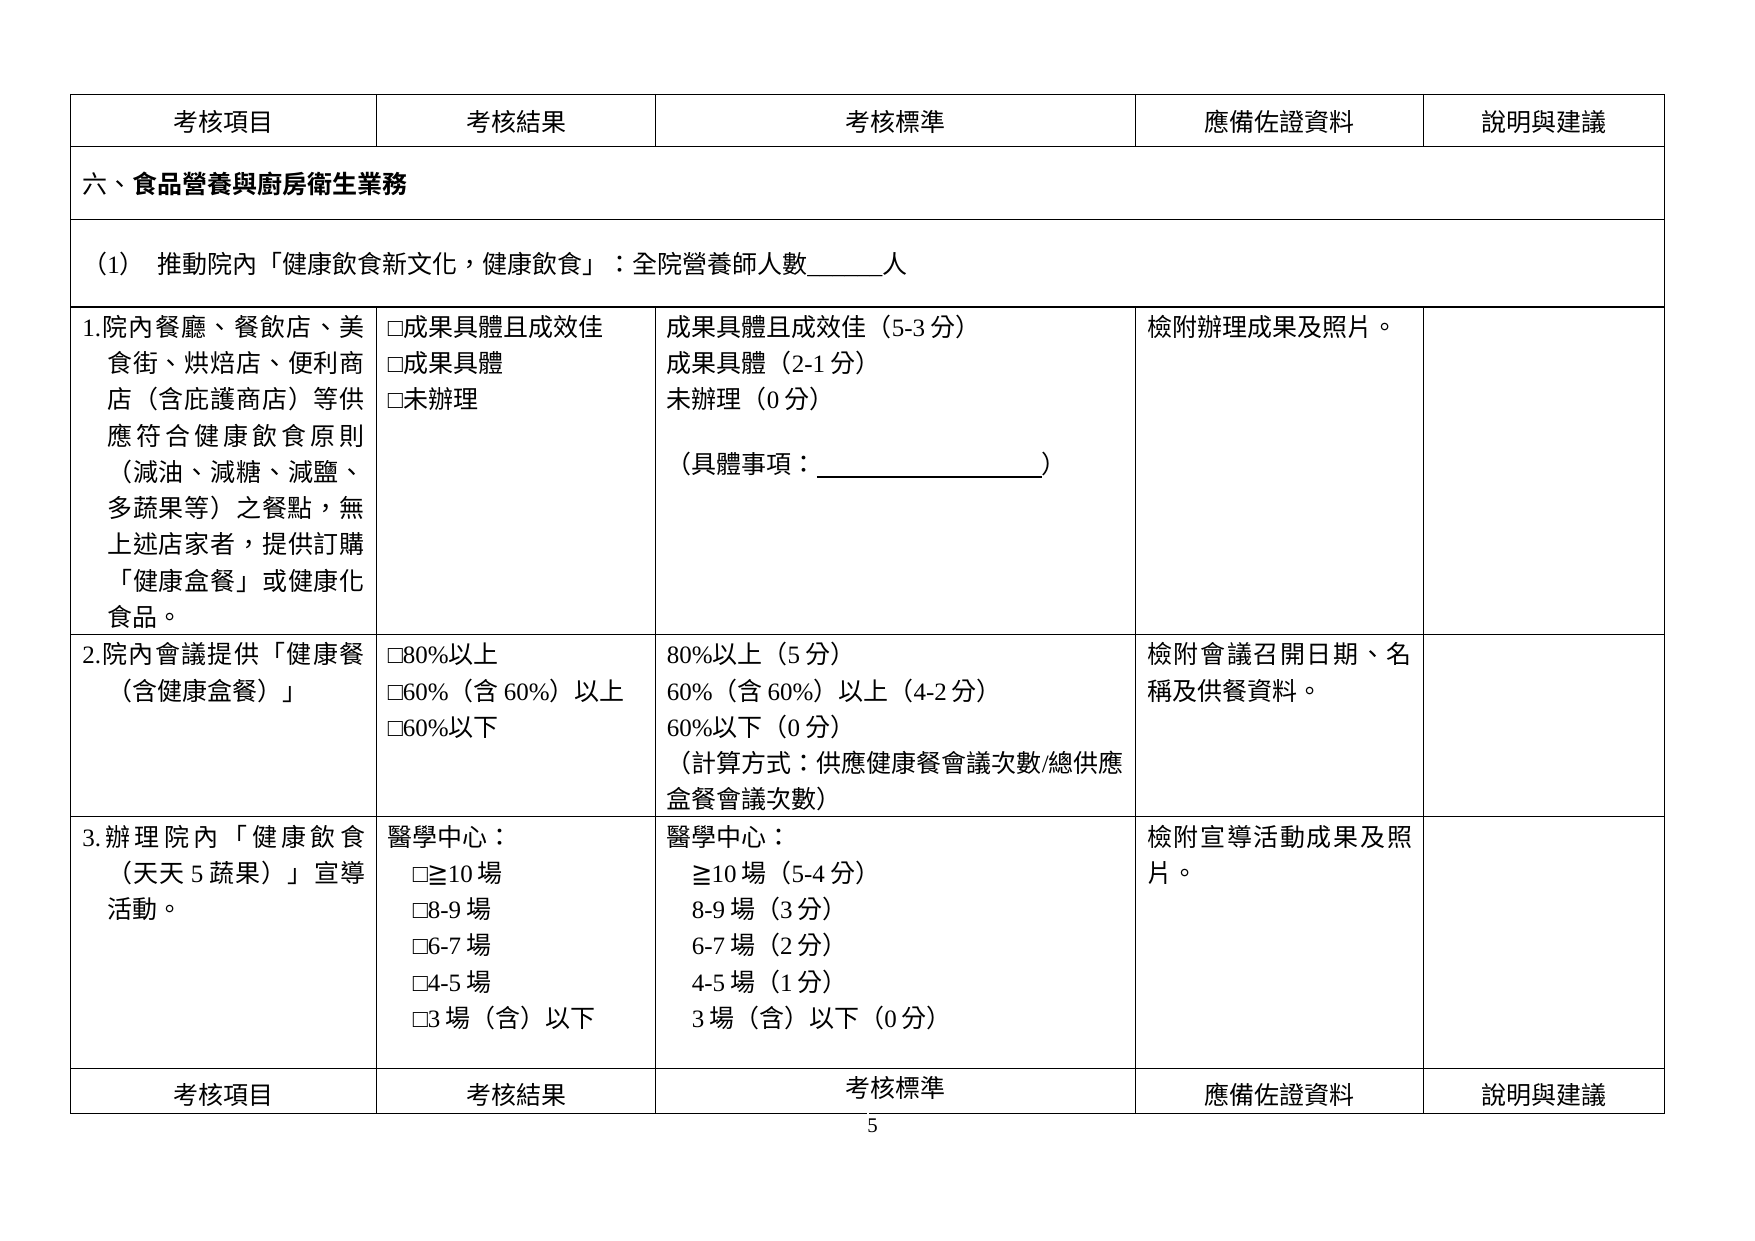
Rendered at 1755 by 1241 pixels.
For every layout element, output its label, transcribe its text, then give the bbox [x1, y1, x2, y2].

table_cell 2.院內會議提供「健康餐（含健康盒餐）」 [71, 635, 376, 816]
table_header 考核標準 [656, 95, 1135, 146]
table_cell 成果具體且成效佳（5-3分） 成果具體（2-1分） 未辦理（0分） （具體事項： ） [656, 308, 1135, 634]
table_cell 考核標準 [656, 1069, 1135, 1113]
table_cell 考核結果 [377, 1069, 655, 1113]
table_header 考核結果 [377, 95, 655, 146]
table_cell [1424, 635, 1664, 816]
table_cell 應備佐證資料 [1136, 1069, 1423, 1113]
table_cell 推動院內「健康飲食新文化，健康飲食」：全院營養師人數______人 [71, 220, 1664, 306]
table_cell 檢附宣導活動成果及照片。 [1136, 817, 1423, 1067]
table_cell □80%以上 □60%（含60%）以上 □60%以下 [377, 635, 655, 816]
table_cell 六、食品營養與廚房衛生業務 [71, 147, 1664, 219]
table_cell 3.辦理院內「健康飲食（天天5蔬果）」宣導活動。 [71, 817, 376, 1067]
table_cell 80%以上（5分） 60%（含60%）以上（4-2分） 60%以下（0分） （計算方式：供應健康餐會議次數/總供應盒餐會議次數） [656, 635, 1135, 816]
table_header 應備佐證資料 [1136, 95, 1423, 146]
table_cell 考核項目 [71, 1069, 376, 1113]
table_cell [1424, 308, 1664, 634]
table_cell 醫學中心： ≧10場（5-4分） 8-9場（3分） 6-7場（2分） 4-5場（1分） 3場（含）以下（0分） [656, 817, 1135, 1067]
table_header 說明與建議 [1424, 95, 1664, 146]
table_cell 檢附辦理成果及照片。 [1136, 308, 1423, 634]
table_cell [1424, 817, 1664, 1067]
table_cell 檢附會議召開日期、名稱及供餐資料。 [1136, 635, 1423, 816]
table_cell 說明與建議 [1424, 1069, 1664, 1113]
table_header 考核項目 [71, 95, 376, 146]
table_cell 醫學中心： □≧10場 □8-9場 □6-7場 □4-5場 □3場（含）以下 [377, 817, 655, 1067]
table_cell □成果具體且成效佳 □成果具體 □未辦理 [377, 308, 655, 634]
table_cell 1.院內餐廳、餐飲店、美食街、烘焙店、便利商店（含庇護商店）等供應符合健康飲食原則（減油、減糖、減鹽、多蔬果等）之餐點，無上述店家者，提供訂購「健康盒餐」或健康化食品。 [71, 308, 376, 634]
